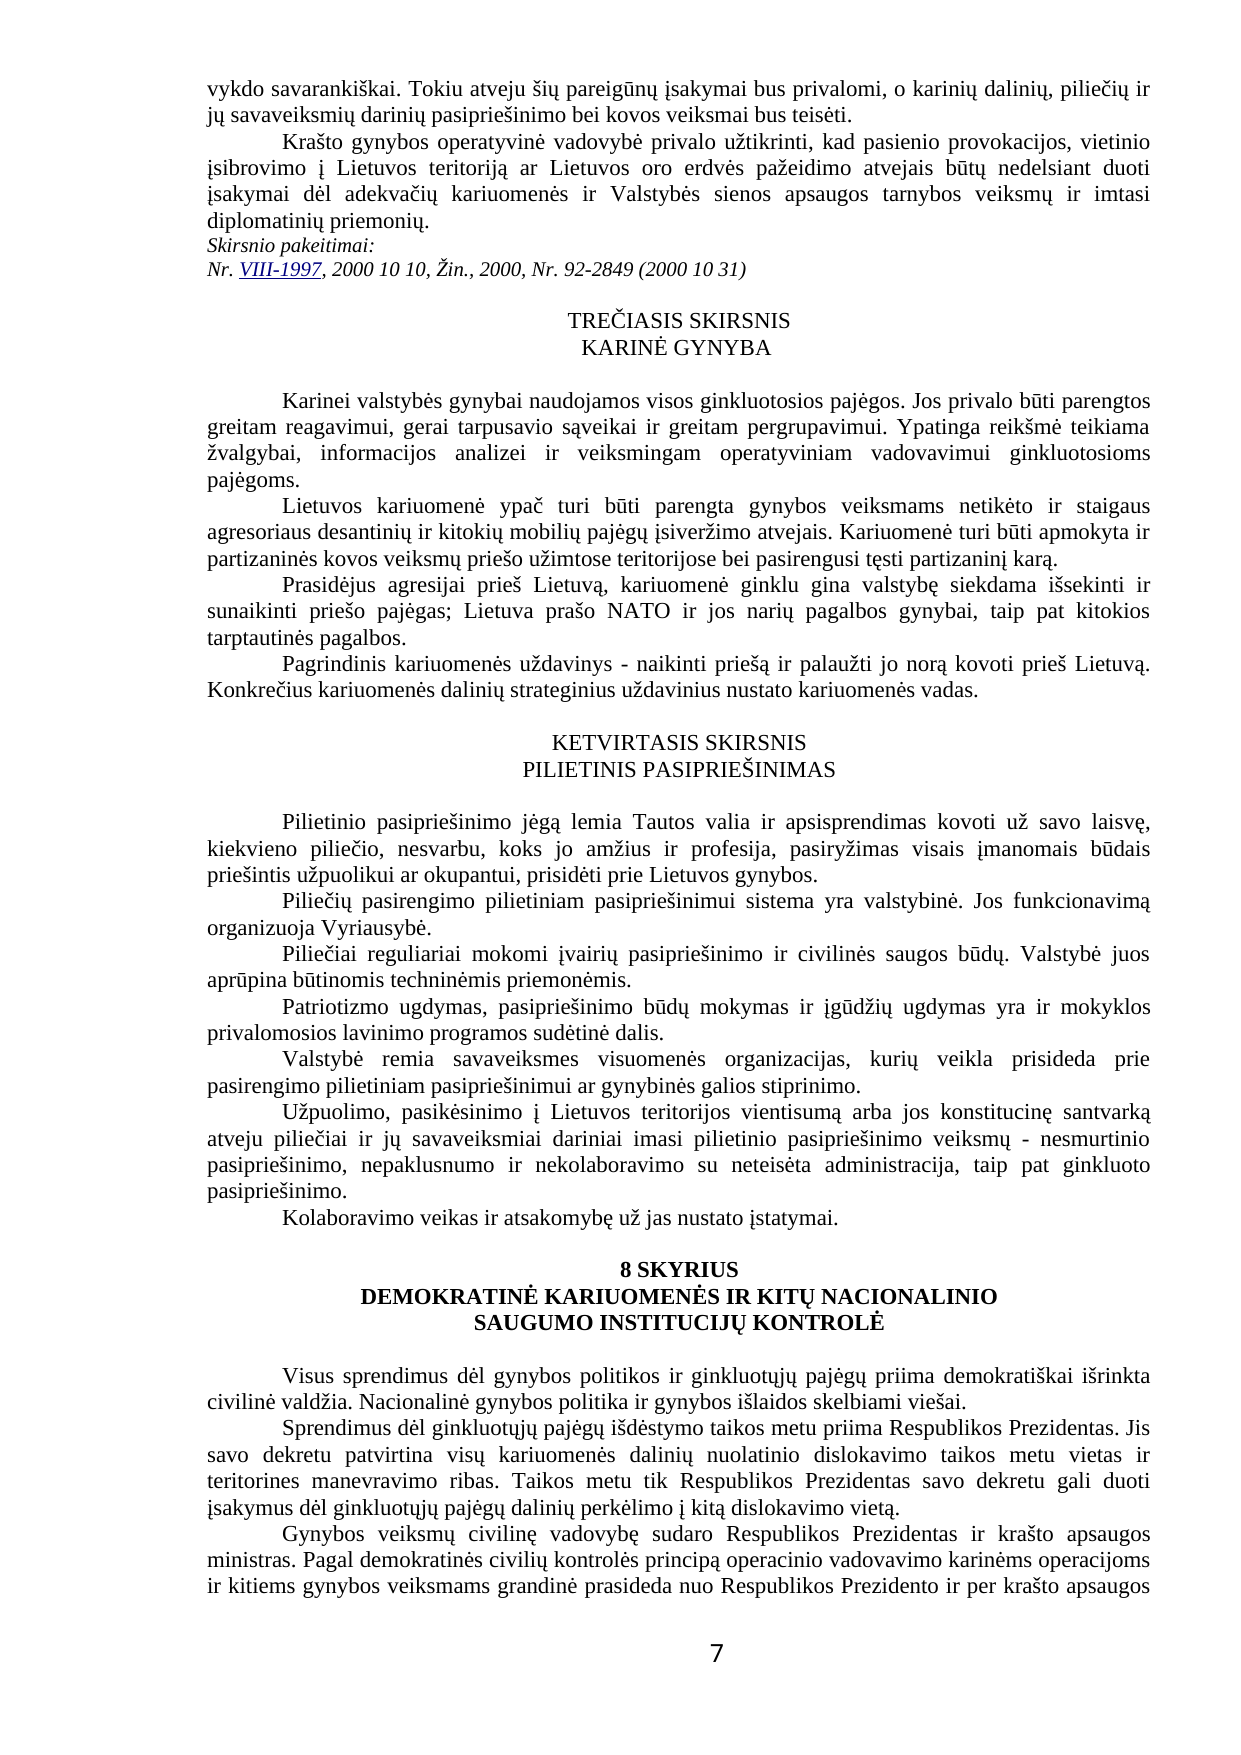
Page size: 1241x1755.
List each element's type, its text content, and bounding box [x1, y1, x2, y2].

text SAUGUMO INSTITUCIJŲ KONTROLĖ [207, 1309, 1152, 1335]
text Gynybos veiksmų civilinę vadovybę sudaro Respublikos Prezidentas ir krašto apsaugos ministras. Pagal demokratinės civilių kontrolės principą operacinio vadovavimo karinėms operacijoms ir kitiems gynybos veiksmams grandinė prasideda nuo Respublikos Prezidento ir per krašto apsaugos [207, 1520, 1152, 1599]
text Krašto gynybos operatyvinė vadovybė privalo užtikrinti, kad pasienio provokacijos, vietinio įsibrovimo į Lietuvos teritoriją ar Lietuvos oro erdvės pažeidimo atvejais būtų nedelsiant duoti įsakymai dėl adekvačių kariuomenės ir Valstybės sienos apsaugos tarnybos veiksmų ir imtasi diplomatinių priemonių. [207, 128, 1152, 233]
text Patriotizmo ugdymas, pasipriešinimo būdų mokymas ir įgūdžių ugdymas yra ir mokyklos privalomosios lavinimo programos sudėtinė dalis. [207, 993, 1152, 1046]
text Piliečių pasirengimo pilietiniam pasipriešinimui sistema yra valstybinė. Jos funkcionavimą organizuoja Vyriausybė. [207, 887, 1152, 940]
text PILIETINIS PASIPRIEŠINIMAS [207, 756, 1152, 782]
text Karinei valstybės gynybai naudojamos visos ginkluotosios pajėgos. Jos privalo būti parengtos greitam reagavimui, gerai tarpusavio sąveikai ir greitam pergrupavimui. Ypatinga reikšmė teikiama žvalgybai, informacijos analizei ir veiksmingam operatyviniam vadovavimui ginkluotosioms pajėgoms. [207, 387, 1152, 492]
text Prasidėjus agresijai prieš Lietuvą, kariuomenė ginklu gina valstybę siekdama išsekinti ir sunaikinti priešo pajėgas; Lietuva prašo NATO ir jos narių pagalbos gynybai, taip pat kitokios tarptautinės pagalbos. [207, 571, 1152, 650]
text KetvirtasIS skirsnis [207, 729, 1152, 756]
text KARINĖ GYNYBA [207, 334, 1152, 360]
text Sprendimus dėl ginkluotųjų pajėgų išdėstymo taikos metu priima Respublikos Prezidentas. Jis savo dekretu patvirtina visų kariuomenės dalinių nuolatinio dislokavimo taikos metu vietas ir teritorines manevravimo ribas. Taikos metu tik Respublikos Prezidentas savo dekretu gali duoti įsakymus dėl ginkluotųjų pajėgų dalinių perkėlimo į kitą dislokavimo vietą. [207, 1414, 1152, 1520]
text Užpuolimo, pasikėsinimo į Lietuvos teritorijos vientisumą arba jos konstitucinę santvarką atveju piliečiai ir jų savaveiksmiai dariniai imasi pilietinio pasipriešinimo veiksmų - nesmurtinio pasipriešinimo, nepaklusnumo ir nekolaboravimo su neteisėta administracija, taip pat ginkluoto pasipriešinimo. [207, 1098, 1152, 1204]
text Skirsnio pakeitimai: [207, 233, 1152, 257]
text DEMOKRATINĖ KARIUOMENĖS IR KITŲ NACIONALINIO [207, 1283, 1152, 1309]
text Lietuvos kariuomenė ypač turi būti parengta gynybos veiksmams netikėto ir staigaus agresoriaus desantinių ir kitokių mobilių pajėgų įsiveržimo atvejais. Kariuomenė turi būti apmokyta ir partizaninės kovos veiksmų priešo užimtose teritorijose bei pasirengusi tęsti partizaninį karą. [207, 492, 1152, 571]
text vykdo savarankiškai. Tokiu atveju šių pareigūnų įsakymai bus privalomi, o karinių dalinių, piliečių ir jų savaveiksmių darinių pasipriešinimo bei kovos veiksmai bus teisėti. [207, 75, 1152, 128]
text TrečiasIS skirsnis [207, 308, 1152, 334]
text Kolaboravimo veikas ir atsakomybę už jas nustato įstatymai. [207, 1204, 1152, 1230]
text Nr. VIII-1997, 2000 10 10, Žin., 2000, Nr. 92-2849 (2000 10 31) [207, 257, 1152, 281]
text Piliečiai reguliariai mokomi įvairių pasipriešinimo ir civilinės saugos būdų. Valstybė juos aprūpina būtinomis techninėmis priemonėmis. [207, 940, 1152, 993]
text Pagrindinis kariuomenės uždavinys - naikinti priešą ir palaužti jo norą kovoti prieš Lietuvą. Konkrečius kariuomenės dalinių strateginius uždavinius nustato kariuomenės vadas. [207, 650, 1152, 703]
text Pilietinio pasipriešinimo jėgą lemia Tautos valia ir apsisprendimas kovoti už savo laisvę, kiekvieno piliečio, nesvarbu, koks jo amžius ir profesija, pasiryžimas visais įmanomais būdais priešintis užpuolikui ar okupantui, prisidėti prie Lietuvos gynybos. [207, 808, 1152, 887]
text 8 skyrius [207, 1256, 1152, 1283]
text Valstybė remia savaveiksmes visuomenės organizacijas, kurių veikla prisideda prie pasirengimo pilietiniam pasipriešinimui ar gynybinės galios stiprinimo. [207, 1046, 1152, 1098]
text Visus sprendimus dėl gynybos politikos ir ginkluotųjų pajėgų priima demokratiškai išrinkta civilinė valdžia. Nacionalinė gynybos politika ir gynybos išlaidos skelbiami viešai. [207, 1362, 1152, 1414]
